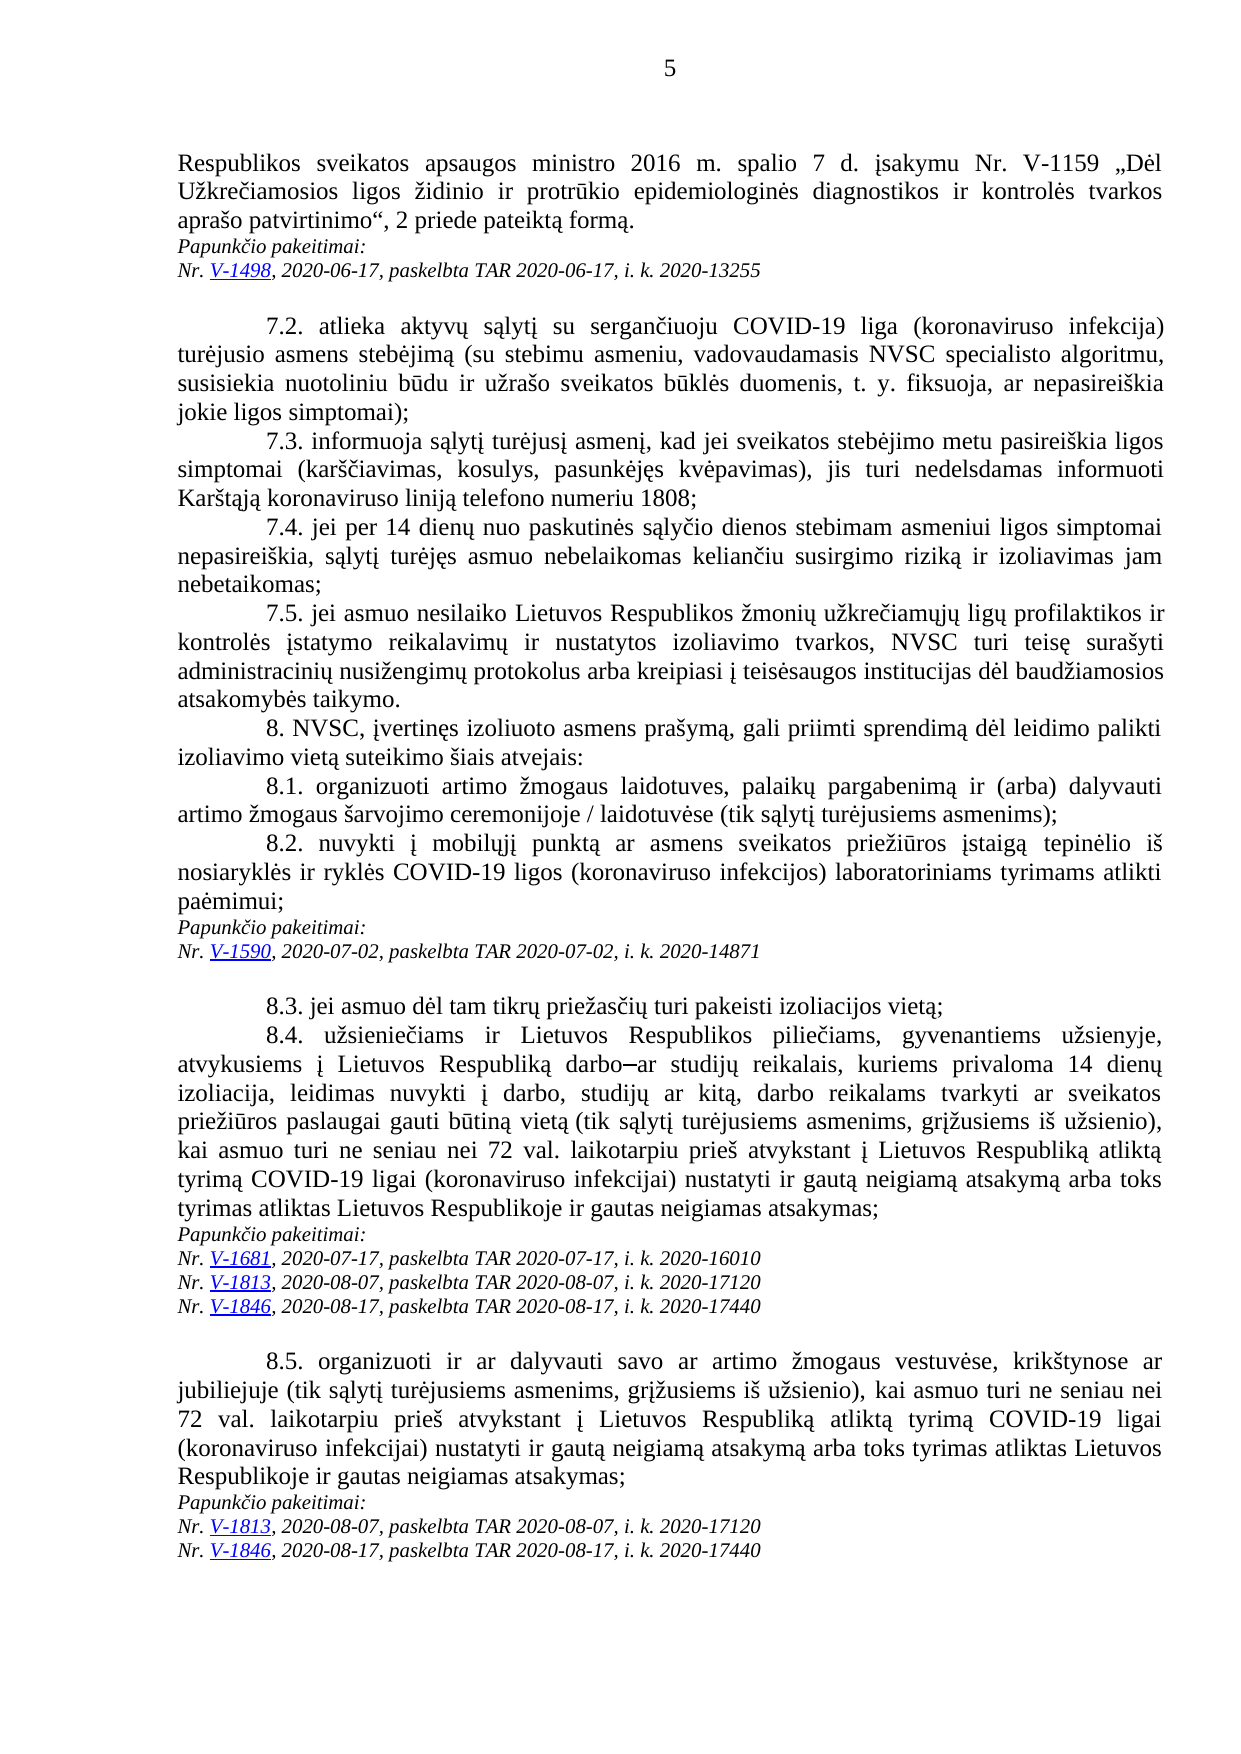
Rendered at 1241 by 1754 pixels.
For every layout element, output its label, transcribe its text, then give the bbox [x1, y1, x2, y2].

text 8.5. organizuoti ir ar dalyvauti savo ar artimo žmogaus vestuvėse, krikštynose ar jubiliejuje (tik sąlytį turėjusiems asmenims, grįžusiems iš užsienio), kai asmuo turi ne seniau nei 72 val. laikotarpiu prieš atvykstant į Lietuvos Respubliką atliktą tyrimą COVID-19 ligai (koronaviruso infekcijai) nustatyti ir gautą neigiamą atsakymą arba toks tyrimas atliktas Lietuvos Respublikoje ir gautas neigiamas atsakymas; [177, 1346, 1163, 1490]
text Nr. V-1846, 2020-08-17, paskelbta TAR 2020-08-17, i. k. 2020-17440 [177, 1294, 1163, 1318]
text 7.3. informuoja sąlytį turėjusį asmenį, kad jei sveikatos stebėjimo metu pasireiškia ligos simptomai (karščiavimas, kosulys, pasunkėjęs kvėpavimas), jis turi nedelsdamas informuoti Karštąją koronaviruso liniją telefono numeriu 1808; [177, 426, 1165, 512]
text Nr. V-1590, 2020-07-02, paskelbta TAR 2020-07-02, i. k. 2020-14871 [177, 939, 1163, 963]
text 8.3. jei asmuo dėl tam tikrų priežasčių turi pakeisti izoliacijos vietą; [177, 991, 1163, 1020]
text 8.1. organizuoti artimo žmogaus laidotuves, palaikų pargabenimą ir (arba) dalyvauti artimo žmogaus šarvojimo ceremonijoje / laidotuvėse (tik sąlytį turėjusiems asmenims); [177, 771, 1163, 828]
text Respublikos sveikatos apsaugos ministro 2016 m. spalio 7 d. įsakymu Nr. V-1159 „Dėl Užkrečiamosios ligos židinio ir protrūkio epidemiologinės diagnostikos ir kontrolės tvarkos aprašo patvirtinimo“, 2 priede pateiktą formą. [177, 148, 1163, 234]
text 8.2. nuvykti į mobilųjį punktą ar asmens sveikatos priežiūros įstaigą tepinėlio iš nosiaryklės ir ryklės COVID-19 ligos (koronaviruso infekcijos) laboratoriniams tyrimams atlikti paėmimui; [177, 828, 1163, 914]
text 7.4. jei per 14 dienų nuo paskutinės sąlyčio dienos stebimam asmeniui ligos simptomai nepasireiškia, sąlytį turėjęs asmuo nebelaikomas keliančiu susirgimo riziką ir izoliavimas jam nebetaikomas; [177, 512, 1163, 598]
text Papunkčio pakeitimai: [177, 1221, 1163, 1246]
text Nr. V-1846, 2020-08-17, paskelbta TAR 2020-08-17, i. k. 2020-17440 [177, 1538, 1163, 1562]
text 8.4. užsieniečiams ir Lietuvos Respublikos piliečiams, gyvenantiems užsienyje, atvykusiems į Lietuvos Respubliką darbo ar studijų reikalais, kuriems privaloma 14 dienų izoliacija, leidimas nuvykti į darbo, studijų ar kitą, darbo reikalams tvarkyti ar sveikatos priežiūros paslaugai gauti būtiną vietą (tik sąlytį turėjusiems asmenims, grįžusiems iš užsienio), kai asmuo turi ne seniau nei 72 val. laikotarpiu prieš atvykstant į Lietuvos Respubliką atliktą tyrimą COVID-19 ligai (koronaviruso infekcijai) nustatyti ir gautą neigiamą atsakymą arba toks tyrimas atliktas Lietuvos Respublikoje ir gautas neigiamas atsakymas; [177, 1020, 1163, 1221]
text Nr. V-1681, 2020-07-17, paskelbta TAR 2020-07-17, i. k. 2020-16010 [177, 1246, 1163, 1269]
text Papunkčio pakeitimai: [177, 234, 1163, 258]
text 8. NVSC, įvertinęs izoliuoto asmens prašymą, gali priimti sprendimą dėl leidimo palikti izoliavimo vietą suteikimo šiais atvejais: [177, 713, 1163, 771]
text 7.2. atlieka aktyvų sąlytį su sergančiuoju COVID-19 liga (koronaviruso infekcija) turėjusio asmens stebėjimą (su stebimu asmeniu, vadovaudamasis NVSC specialisto algoritmu, susisiekia nuotoliniu būdu ir užrašo sveikatos būklės duomenis, t. y. fiksuoja, ar nepasireiškia jokie ligos simptomai); [177, 311, 1165, 426]
text Nr. V-1813, 2020-08-07, paskelbta TAR 2020-08-07, i. k. 2020-17120 [177, 1514, 1163, 1538]
text Papunkčio pakeitimai: [177, 914, 1163, 939]
text Nr. V-1813, 2020-08-07, paskelbta TAR 2020-08-07, i. k. 2020-17120 [177, 1269, 1163, 1294]
text Nr. V-1498, 2020-06-17, paskelbta TAR 2020-06-17, i. k. 2020-13255 [177, 258, 1163, 282]
text 7.5. jei asmuo nesilaiko Lietuvos Respublikos žmonių užkrečiamųjų ligų profilaktikos ir kontrolės įstatymo reikalavimų ir nustatytos izoliavimo tvarkos, NVSC turi teisę surašyti administracinių nusižengimų protokolus arba kreipiasi į teisėsaugos institucijas dėl baudžiamosios atsakomybės taikymo. [177, 598, 1165, 713]
text Papunkčio pakeitimai: [177, 1490, 1163, 1514]
